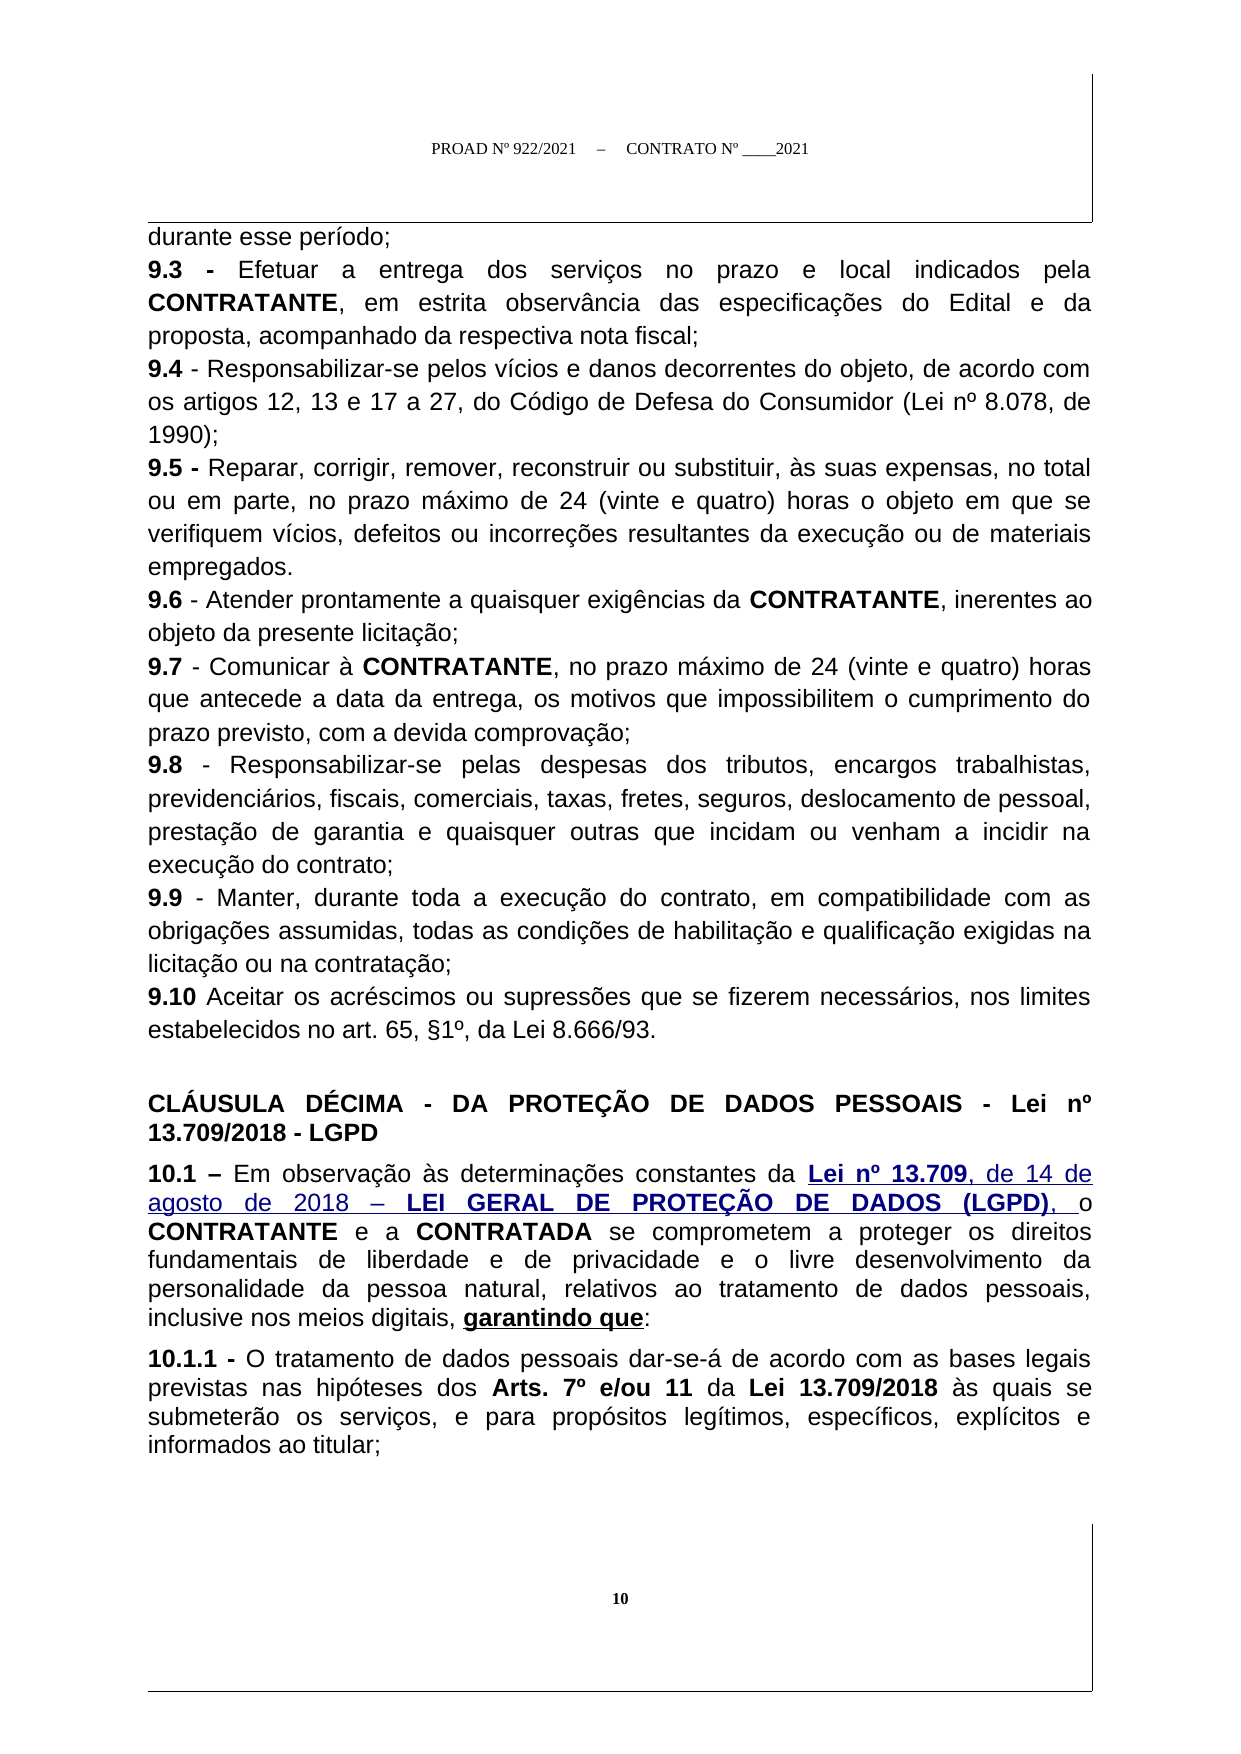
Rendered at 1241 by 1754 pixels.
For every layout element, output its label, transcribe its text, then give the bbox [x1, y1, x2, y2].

text CLÁUSULA DÉCIMA - DA PROTEÇÃO DE DADOS PESSOAIS - Lei nº 13.709/2018 - LGPD [148, 1089, 1092, 1146]
text 9.8 - Responsabilizar-se pelas despesas dos tributos, encargos trabalhistas, previdenciários, fiscais, comerciais, taxas, fretes, seguros, deslocamento de pessoal, prestação de garantia e quaisquer outras que incidam ou venham a incidir na execução do contrato; [148, 751, 1092, 878]
text 9.4 - Responsabilizar-se pelos vícios e danos decorrentes do objeto, de acordo com os artigos 12, 13 e 17 a 27, do Código de Defesa do Consumidor (Lei nº 8.078, de 1990); [148, 354, 1092, 449]
text 9.5 - Reparar, corrigir, remover, reconstruir ou substituir, às suas expensas, no total ou em parte, no prazo máximo de 24 (vinte e quatro) horas o objeto em que se verifiquem vícios, defeitos ou incorreções resultantes da execução ou de materiais empregados. [148, 453, 1092, 581]
text durante esse período; [148, 222, 1092, 251]
text 9.7 - Comunicar à CONTRATANTE, no prazo máximo de 24 (vinte e quatro) horas que antecede a data da entrega, os motivos que impossibilitem o cumprimento do prazo previsto, com a devida comprovação; [148, 651, 1092, 746]
text 9.10 Aceitar os acréscimos ou supressões que se fizerem necessários, nos limites estabelecidos no art. 65, §1º, da Lei 8.666/93. [148, 982, 1092, 1043]
text 9.3 - Efetuar a entrega dos serviços no prazo e local indicados pela CONTRATANTE, em estrita observância das especificações do Edital e da proposta, acompanhado da respectiva nota fiscal; [148, 255, 1092, 350]
text 10.1.1 - O tratamento de dados pessoais dar-se-á de acordo com as bases legais previstas nas hipóteses dos Arts. 7º e/ou 11 da Lei 13.709/2018 às quais se submeterão os serviços, e para propósitos legítimos, específicos, explícitos e informados ao titular; [148, 1344, 1092, 1459]
text 9.9 - Manter, durante toda a execução do contrato, em compatibilidade com as obrigações assumidas, todas as condições de habilitação e qualificação exigidas na licitação ou na contratação; [148, 883, 1092, 977]
text 9.6 - Atender prontamente a quaisquer exigências da CONTRATANTE, inerentes ao objeto da presente licitação; [148, 585, 1092, 647]
text 10.1 – Em observação às determinações constantes da Lei nº 13.709, de 14 de agosto de 2018 – LEI GERAL DE PROTEÇÃO DE DADOS (LGPD), o CONTRATANTE e a CONTRATADA se comprometem a proteger os direitos fundamentais de liberdade e de privacidade e o livre desenvolvimento da personalidade da pessoa natural, relativos ao tratamento de dados pessoais, inclusive nos meios digitais, garantindo que: [148, 1159, 1092, 1331]
